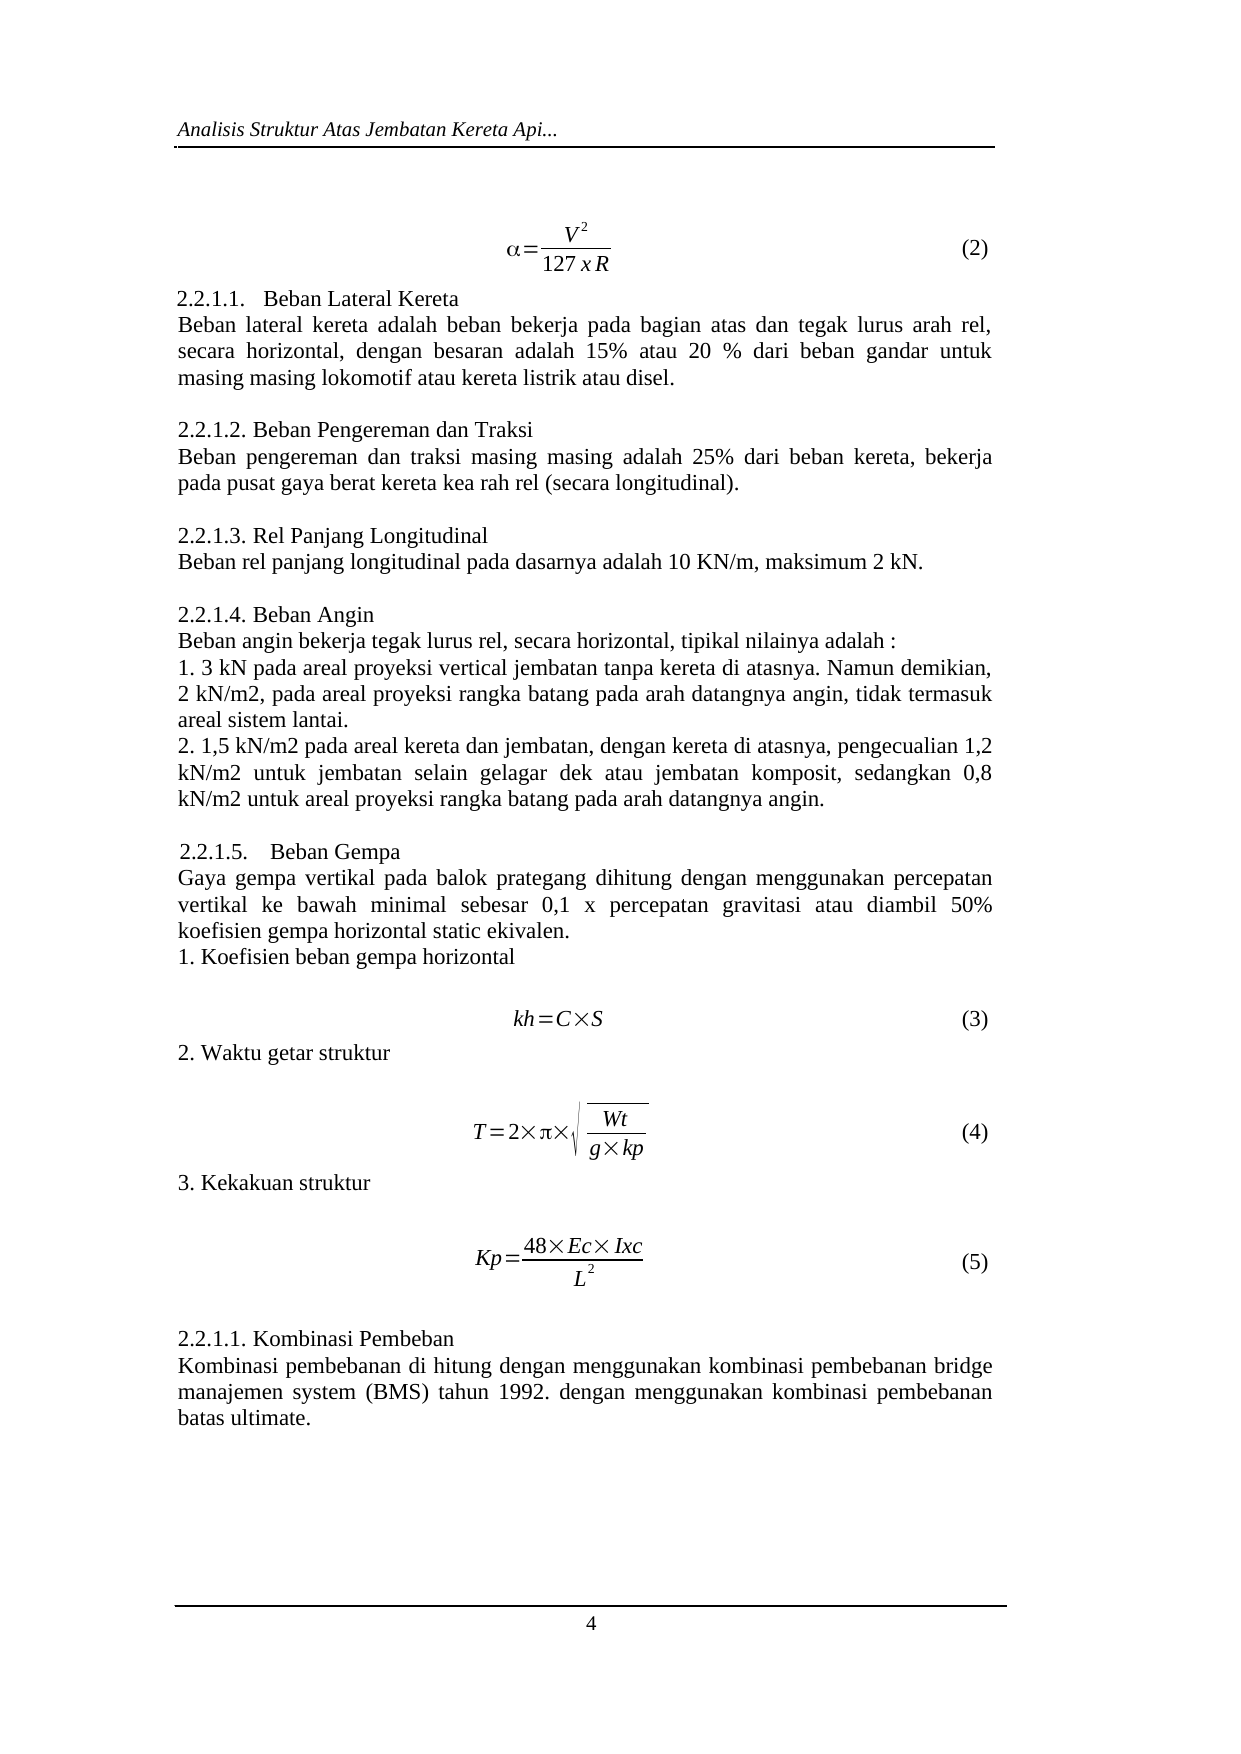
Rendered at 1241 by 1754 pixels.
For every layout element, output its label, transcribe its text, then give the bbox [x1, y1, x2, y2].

list 2. 1,5 kN/m2 pada areal kereta dan jembatan, dengan kereta di atasnya, pengecualian 1,2 kN/m2 untuk jembatan selain gelagar dek atau jembatan komposit, sedangkan 0,8 kN/m2 untuk areal proyeksi rangka batang pada arah datangnya angin. [178, 733, 994, 812]
table_header [178, 1094, 903, 1169]
table_header (5) [903, 1224, 994, 1299]
table_header (4) [903, 1094, 994, 1169]
table_header (2) [903, 210, 994, 284]
list 2. Waktu getar struktur [178, 1039, 994, 1065]
table_header (3) [903, 999, 994, 1039]
list Beban Pengereman dan Traksi [178, 416, 994, 443]
list Kombinasi pembebanan di hitung dengan menggunakan kombinasi pembebanan bridge manajemen system (BMS) tahun 1992. dengan menggunakan kombinasi pembebanan batas ultimate. [178, 1352, 994, 1431]
list Beban pengereman dan traksi masing masing adalah 25% dari beban kereta, bekerja pada pusat gaya berat kereta kea rah rel (secara longitudinal). [178, 443, 994, 495]
list Kombinasi Pembeban [178, 1325, 994, 1352]
table_header [178, 210, 903, 284]
list Gaya gempa vertikal pada balok prategang dihitung dengan menggunakan percepatan vertikal ke bawah minimal sebesar 0,1 x percepatan gravitasi atau diambil 50% koefisien gempa horizontal static ekivalen. [178, 864, 994, 943]
list Rel Panjang Longitudinal [178, 522, 994, 548]
table_header [178, 999, 903, 1039]
list Beban Gempa [179, 838, 994, 864]
list 1. 3 kN pada areal proyeksi vertical jembatan tanpa kereta di atasnya. Namun demikian, 2 kN/m2, pada areal proyeksi rangka batang pada arah datangnya angin, tidak termasuk areal sistem lantai. [178, 653, 994, 733]
table_header [178, 1224, 903, 1299]
list Beban lateral kereta adalah beban bekerja pada bagian atas dan tegak lurus arah rel, secara horizontal, dengan besaran adalah 15% atau 20 % dari beban gandar untuk masing masing lokomotif atau kereta listrik atau disel. [178, 311, 994, 390]
list Beban rel panjang longitudinal pada dasarnya adalah 10 KN/m, maksimum 2 kN. [178, 548, 994, 574]
list 1. Koefisien beban gempa horizontal [178, 943, 994, 970]
list Beban Lateral Kereta [176, 284, 994, 311]
list Beban angin bekerja tegak lurus rel, secara horizontal, tipikal nilainya adalah : [178, 627, 994, 653]
list Beban Angin [178, 601, 994, 627]
list 3. Kekakuan struktur [178, 1169, 994, 1195]
